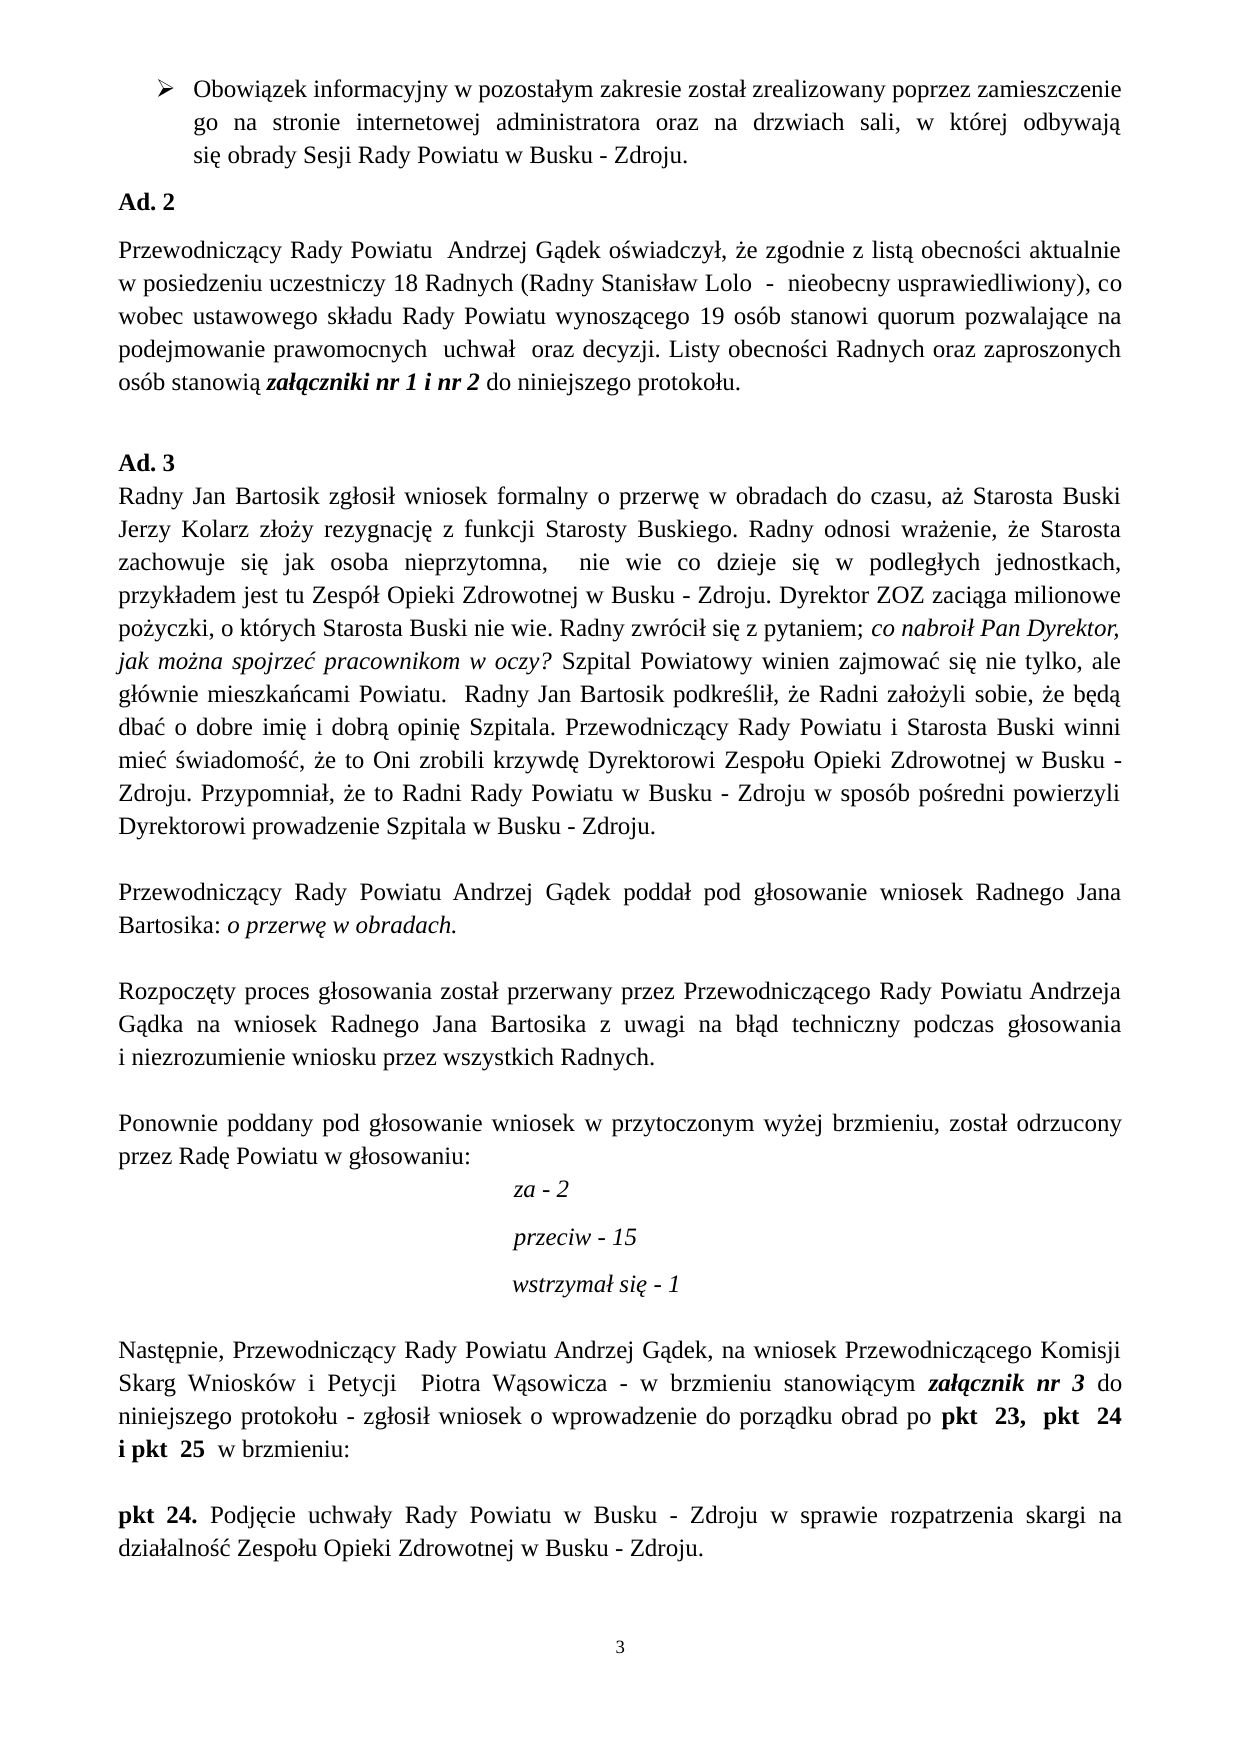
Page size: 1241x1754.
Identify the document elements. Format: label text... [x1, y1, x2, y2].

list przeciw - 15 [513, 1222, 1122, 1251]
list Obowiązek informacyjny w pozostałym zakresie został zrealizowany poprzez zamieszczenie go na stronie internetowej administratora oraz na drzwiach sali, w której odbywają się obrady Sesji Rady Powiatu w Busku - Zdroju. [156, 74, 1122, 168]
text Ad. 2 [118, 187, 1122, 216]
text wstrzymał się - 1 [118, 1269, 1122, 1298]
subtitle Ad. 3 [118, 448, 1122, 476]
text Radny Jan Bartosik zgłosił wniosek formalny o przerwę w obradach do czasu, aż Starosta Buski Jerzy Kolarz złoży rezygnację z funkcji Starosty Buskiego. Radny odnosi wrażenie, że Starosta zachowuje się jak osoba nieprzytomna, nie wie co dzieje się w podległych jednostkach, przykładem jest tu Zespół Opieki Zdrowotnej w Busku - Zdroju. Dyrektor ZOZ zaciąga milionowe pożyczki, o których Starosta Buski nie wie. Radny zwrócił się z pytaniem; co nabroił Pan Dyrektor, jak można spojrzeć pracownikom w oczy? Szpital Powiatowy winien zajmować się nie tylko, ale głównie mieszkańcami Powiatu. Radny Jan Bartosik podkreślił, że Radni założyli sobie, że będą dbać o dobre imię i dobrą opinię Szpitala. Przewodniczący Rady Powiatu i Starosta Buski winni mieć świadomość, że to Oni zrobili krzywdę Dyrektorowi Zespołu Opieki Zdrowotnej w Busku - Zdroju. Przypomniał, że to Radni Rady Powiatu w Busku - Zdroju w sposób pośredni powierzyli Dyrektorowi prowadzenie Szpitala w Busku - Zdroju. [118, 481, 1122, 840]
text Przewodniczący Rady Powiatu Andrzej Gądek oświadczył, że zgodnie z listą obecności aktualnie w posiedzeniu uczestniczy 18 Radnych (Radny Stanisław Lolo - nieobecny usprawiedliwiony), co wobec ustawowego składu Rady Powiatu wynoszącego 19 osób stanowi quorum pozwalające na podejmowanie prawomocnych uchwał oraz decyzji. Listy obecności Radnych oraz zaproszonych osób stanowią załączniki nr 1 i nr 2 do niniejszego protokołu. [118, 235, 1122, 396]
text Ponownie poddany pod głosowanie wniosek w przytoczonym wyżej brzmieniu, został odrzucony przez Radę Powiatu w głosowaniu: [118, 1108, 1122, 1170]
text Przewodniczący Rady Powiatu Andrzej Gądek poddał pod głosowanie wniosek Radnego Jana Bartosika: o przerwę w obradach. [118, 877, 1122, 939]
text Następnie, Przewodniczący Rady Powiatu Andrzej Gądek, na wniosek Przewodniczącego Komisji Skarg Wniosków i Petycji Piotra Wąsowicza - w brzmieniu stanowiącym załącznik nr 3 do niniejszego protokołu - zgłosił wniosek o wprowadzenie do porządku obrad po pkt 23, pkt 24 i pkt 25 w brzmieniu: [118, 1335, 1122, 1463]
list za - 2 [513, 1174, 1122, 1203]
text pkt 24. Podjęcie uchwały Rady Powiatu w Busku - Zdroju w sprawie rozpatrzenia skargi na działalność Zespołu Opieki Zdrowotnej w Busku - Zdroju. [118, 1501, 1122, 1562]
text Rozpoczęty proces głosowania został przerwany przez Przewodniczącego Rady Powiatu Andrzeja Gądka na wniosek Radnego Jana Bartosika z uwagi na błąd techniczny podczas głosowania i niezrozumienie wniosku przez wszystkich Radnych. [118, 976, 1122, 1071]
